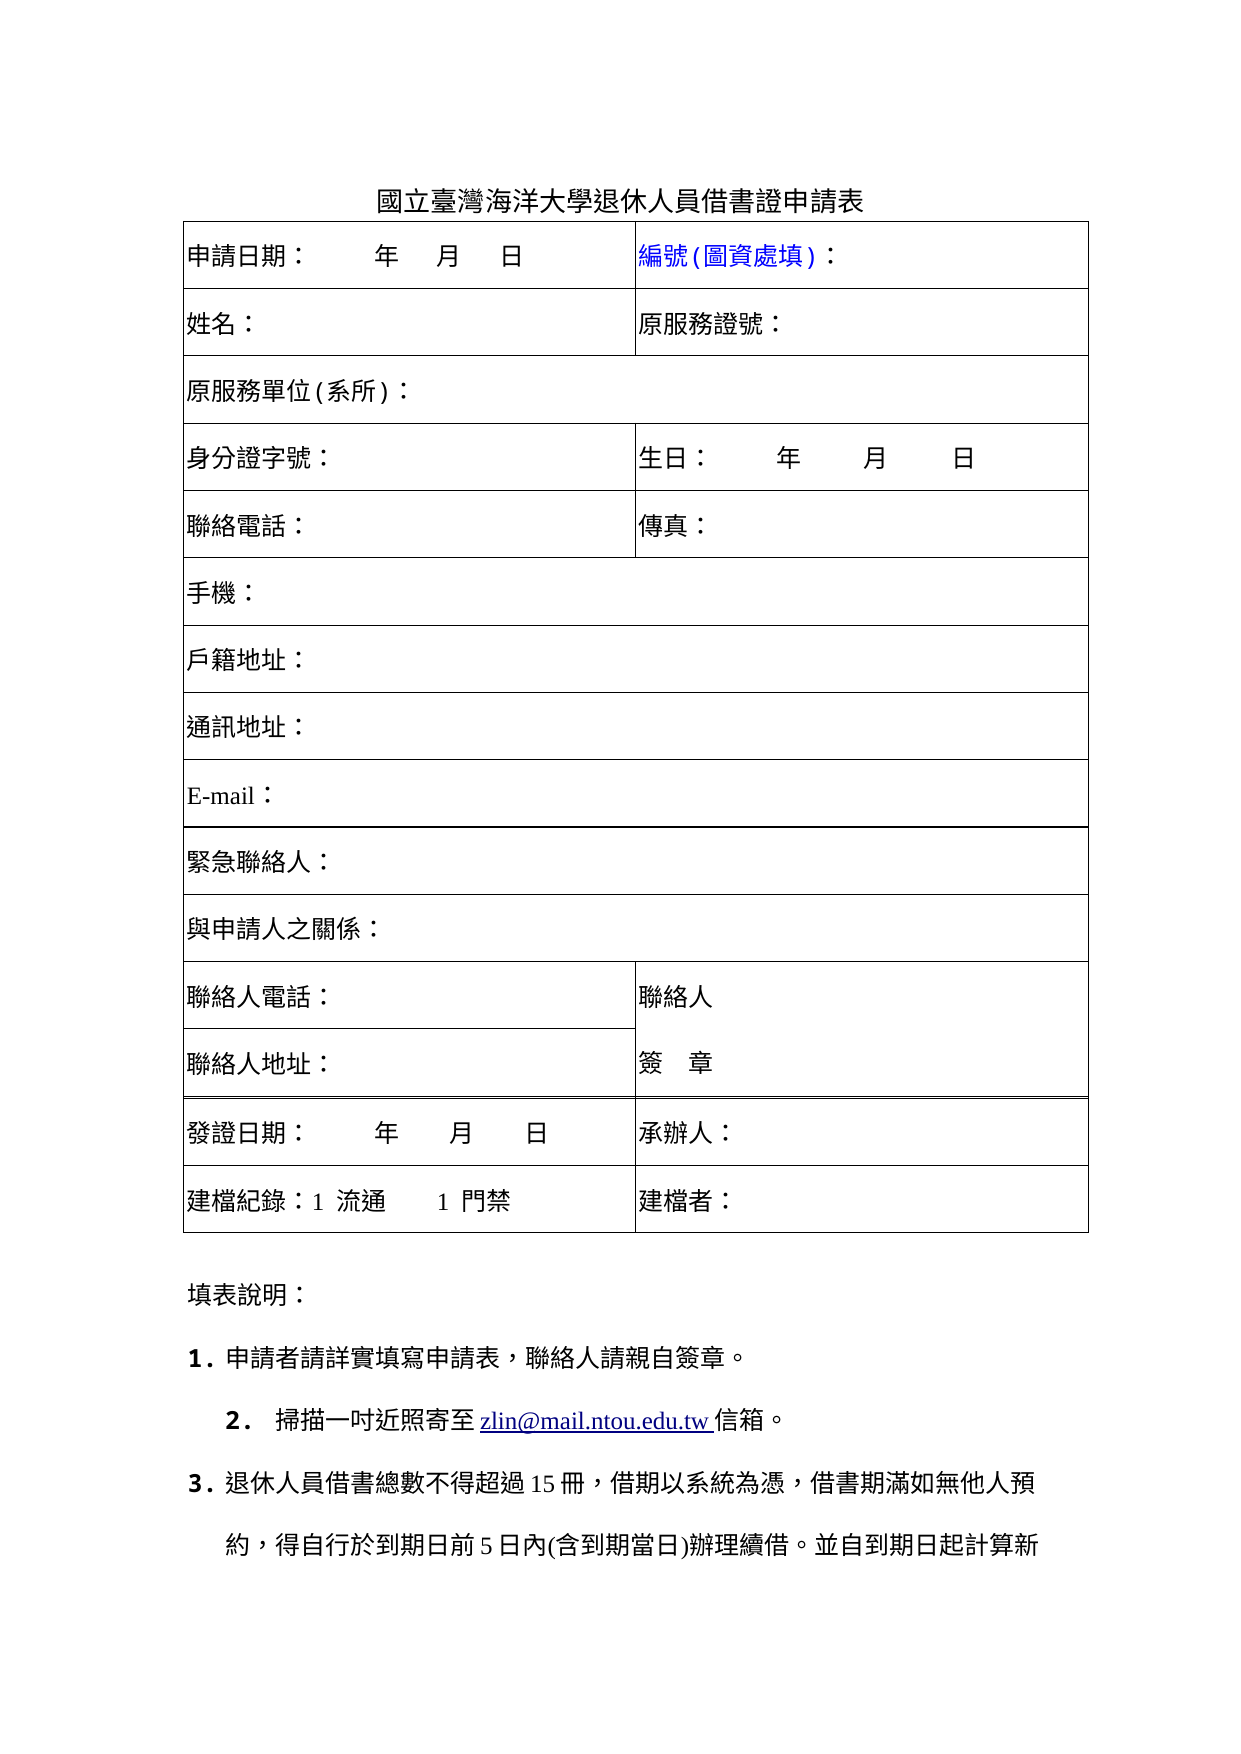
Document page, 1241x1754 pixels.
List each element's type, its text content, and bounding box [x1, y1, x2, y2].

table_cell 建檔紀錄： 流通  門禁 [184, 1166, 635, 1232]
table_cell 緊急聯絡人： [184, 828, 1088, 894]
list 退休人員借書總數不得超過15冊，借期以系統為憑，借書期滿如無他人預約，得自行於到期日前5日內(含到期當日)辦理續借。並自到期日起計算新的到期日，續借以2次為限，但不可預約。逾期歸還者，每天每本罰金5元。 [187, 1439, 1053, 1564]
table_cell 原服務單位(系所)： [184, 356, 1088, 423]
table_cell 承辦人： [636, 1099, 1088, 1165]
text 國立臺灣海洋大學退休人員借書證申請表 [187, 158, 1053, 221]
table_cell 與申請人之關係： [184, 895, 1088, 961]
table_cell 發證日期： 年 月 日 [184, 1099, 635, 1165]
table_cell 手機： [184, 558, 1088, 624]
table_cell 聯絡電話： [184, 491, 635, 557]
table_cell 生日： 年 月 日 [636, 424, 1088, 490]
table_header 編號(圖資處填)： [636, 222, 1088, 288]
table_cell 建檔者： [636, 1166, 1088, 1232]
table_cell 傳真： [636, 491, 1088, 557]
table_cell 聯絡人地址： [184, 1029, 635, 1096]
list 申請者請詳實填寫申請表，聯絡人請親自簽章。 [187, 1314, 1053, 1377]
table_header 申請日期： 年 月 日 [184, 222, 635, 288]
table_cell 通訊地址： [184, 693, 1088, 759]
table_cell 原服務證號： [636, 289, 1088, 355]
table_cell 聯絡人 簽 章 [636, 962, 1088, 1096]
list 掃描一吋近照寄至zlin@mail.ntou.edu.tw信箱。 [225, 1377, 1053, 1439]
table_cell 身分證字號： [184, 424, 635, 490]
table_cell 聯絡人電話： [184, 962, 635, 1028]
table_cell E-mail： [184, 760, 1088, 826]
table_cell 戶籍地址： [184, 626, 1088, 692]
text 填表說明： [187, 1252, 1053, 1314]
table_cell 姓名： [184, 289, 635, 355]
